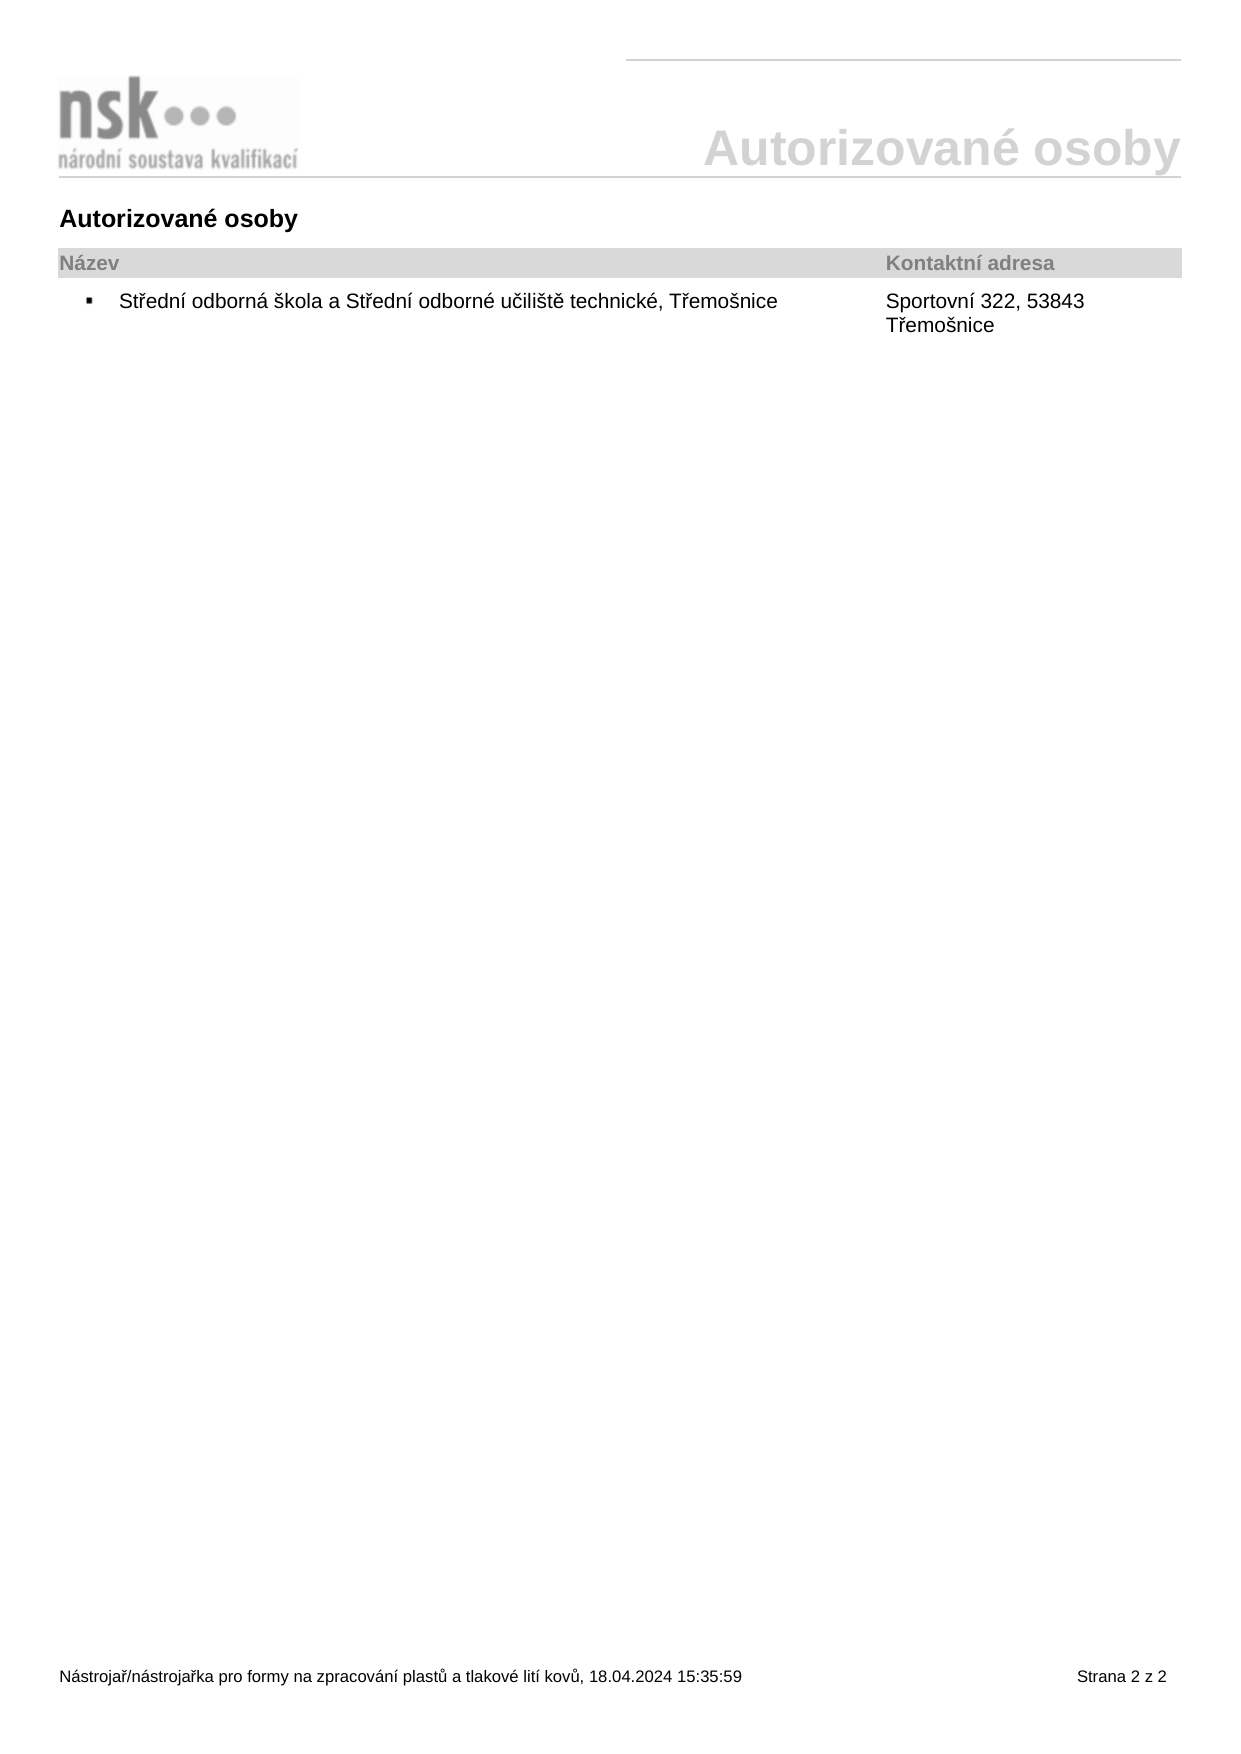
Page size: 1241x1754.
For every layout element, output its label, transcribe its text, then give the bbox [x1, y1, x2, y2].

table_cell [59, 194, 119, 200]
table_cell Autorizované osoby [59, 200, 1181, 236]
table_cell [886, 236, 1167, 248]
table_cell [119, 637, 481, 937]
table_cell [618, 1237, 626, 1448]
table_cell [886, 1448, 1167, 1658]
table_cell [59, 278, 119, 288]
table_cell Autorizované osoby [626, 61, 1181, 176]
table_cell [860, 1448, 886, 1658]
table_cell [626, 1237, 860, 1448]
table_cell [481, 171, 617, 176]
table_cell [481, 278, 617, 289]
table_cell [481, 1237, 617, 1448]
table_cell [481, 314, 617, 337]
table_cell [119, 278, 481, 289]
table_cell [886, 637, 1167, 937]
table_cell [119, 171, 481, 176]
table_cell [886, 278, 1167, 289]
table_cell [618, 937, 626, 1237]
table_cell Nástrojař/nástrojařka pro formy na zpracování plastů a tlakové lití kovů, 18.04.2024 15:35:59 [59, 1658, 860, 1694]
table_cell [860, 278, 886, 289]
table_cell [860, 236, 886, 248]
table_cell [626, 194, 860, 200]
table_cell [1167, 278, 1181, 289]
table_cell [481, 1448, 617, 1658]
table_cell [481, 637, 617, 937]
table_cell [626, 637, 860, 937]
table_cell [618, 194, 626, 200]
table_cell [119, 236, 481, 248]
table_cell Kontaktní adresa [886, 250, 1180, 277]
table_cell Sportovní 322, 53843 Třemošnice [886, 289, 1181, 337]
table_cell [860, 194, 886, 200]
table_cell [860, 1237, 886, 1448]
table_cell [618, 337, 626, 637]
table_cell [860, 337, 886, 637]
table_cell [626, 314, 860, 337]
table_cell [886, 937, 1167, 1237]
table_cell [618, 170, 626, 176]
table_cell Název [60, 250, 885, 277]
table_cell [59, 314, 119, 337]
table_cell [1167, 1448, 1181, 1658]
table_cell [119, 1448, 481, 1658]
table_cell [1167, 1658, 1181, 1694]
table_cell [1167, 637, 1181, 937]
table_cell [1167, 1237, 1181, 1448]
table_cell [618, 637, 626, 937]
table_cell [618, 236, 626, 248]
table_cell [1167, 937, 1181, 1237]
table_cell [618, 314, 626, 337]
table_cell [860, 637, 886, 937]
table_cell [119, 1237, 481, 1448]
table_cell [618, 278, 626, 289]
table_cell [860, 937, 886, 1237]
table_cell [119, 337, 481, 637]
table_cell [119, 194, 481, 200]
table_cell [626, 337, 860, 637]
table_cell [860, 314, 886, 337]
table_cell [119, 314, 481, 337]
table_cell [619, 59, 626, 170]
table_cell [1167, 337, 1181, 637]
table_cell [626, 236, 860, 248]
table_cell [626, 278, 860, 289]
table_cell [59, 178, 1181, 194]
table_cell [626, 937, 860, 1237]
table_cell [1167, 194, 1181, 200]
picture [59, 288, 119, 313]
table_cell [59, 337, 119, 637]
table_cell [481, 236, 617, 248]
table_cell [1167, 236, 1181, 248]
table_cell [59, 937, 119, 1237]
table_cell [886, 337, 1167, 637]
table_cell [481, 194, 617, 200]
table_cell [59, 1448, 119, 1658]
picture [57, 59, 619, 171]
table_cell [119, 937, 481, 1237]
table_cell [481, 937, 617, 1237]
table_cell Střední odborná škola a Střední odborné učiliště technické, Třemošnice [119, 289, 886, 314]
table_cell [59, 1237, 119, 1448]
table_cell [59, 637, 119, 937]
table_cell [886, 1237, 1167, 1448]
table_cell [626, 1448, 860, 1658]
table_cell [886, 194, 1167, 200]
table_cell [618, 1448, 626, 1658]
table_cell Strana 2 z 2 [860, 1658, 1167, 1694]
table_cell [59, 171, 119, 176]
table_cell [59, 236, 119, 248]
table_cell [481, 337, 617, 637]
